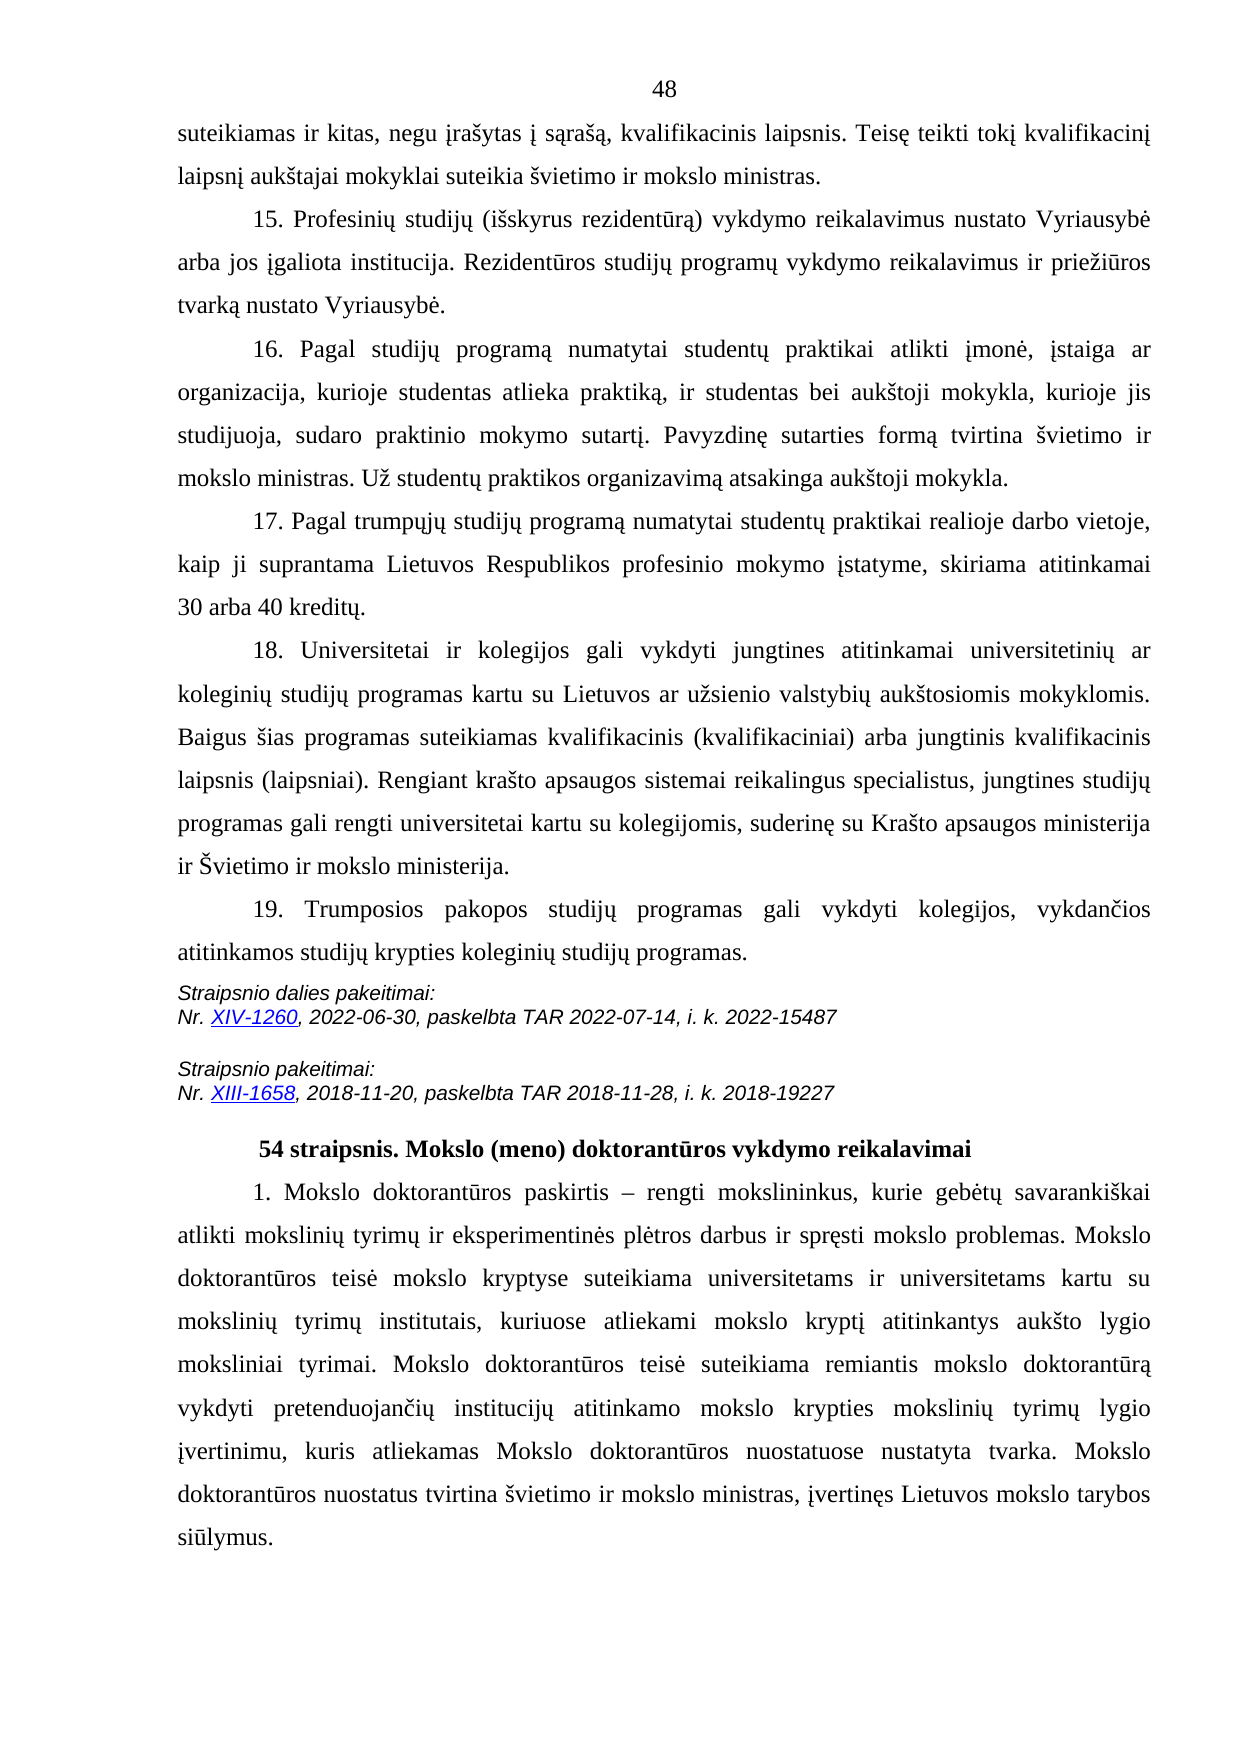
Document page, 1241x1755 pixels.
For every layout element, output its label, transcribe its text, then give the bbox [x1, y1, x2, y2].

text Nr. XIV-1260, 2022-06-30, paskelbta TAR 2022-07-14, i. k. 2022-15487 [177, 1004, 1152, 1028]
text Straipsnio pakeitimai: [177, 1057, 1152, 1081]
text 15. Profesinių studijų (išskyrus rezidentūrą) vykdymo reikalavimus nustato Vyriausybė arba jos įgaliota institucija. Rezidentūros studijų programų vykdymo reikalavimus ir priežiūros tvarką nustato Vyriausybė. [177, 204, 1152, 319]
text 18. Universitetai ir kolegijos gali vykdyti jungtines atitinkamai universitetinių ar koleginių studijų programas kartu su Lietuvos ar užsienio valstybių aukštosiomis mokyklomis. Baigus šias programas suteikiamas kvalifikacinis (kvalifikaciniai) arba jungtinis kvalifikacinis laipsnis (laipsniai). Rengiant krašto apsaugos sistemai reikalingus specialistus, jungtines studijų programas gali rengti universitetai kartu su kolegijomis, suderinę su Krašto apsaugos ministerija ir Švietimo ir mokslo ministerija. [177, 636, 1152, 880]
text 54 straipsnis. Mokslo (meno) doktorantūros vykdymo reikalavimai [177, 1134, 1152, 1163]
text 19. Trumposios pakopos studijų programas gali vykdyti kolegijos, vykdančios atitinkamos studijų krypties koleginių studijų programas. [177, 894, 1152, 966]
text Nr. XIII-1658, 2018-11-20, paskelbta TAR 2018-11-28, i. k. 2018-19227 [177, 1081, 1152, 1105]
text 16. Pagal studijų programą numatytai studentų praktikai atlikti įmonė, įstaiga ar organizacija, kurioje studentas atlieka praktiką, ir studentas bei aukštoji mokykla, kurioje jis studijuoja, sudaro praktinio mokymo sutartį. Pavyzdinę sutarties formą tvirtina švietimo ir mokslo ministras. Už studentų praktikos organizavimą atsakinga aukštoji mokykla. [177, 334, 1152, 492]
text 1. Mokslo doktorantūros paskirtis – rengti mokslininkus, kurie gebėtų savarankiškai atlikti mokslinių tyrimų ir eksperimentinės plėtros darbus ir spręsti mokslo problemas. Mokslo doktorantūros teisė mokslo kryptyse suteikiama universitetams ir universitetams kartu su mokslinių tyrimų institutais, kuriuose atliekami mokslo kryptį atitinkantys aukšto lygio moksliniai tyrimai. Mokslo doktorantūros teisė suteikiama remiantis mokslo doktorantūrą vykdyti pretenduojančių institucijų atitinkamo mokslo krypties mokslinių tyrimų lygio įvertinimu, kuris atliekamas Mokslo doktorantūros nuostatuose nustatyta tvarka. Mokslo doktorantūros nuostatus tvirtina švietimo ir mokslo ministras, įvertinęs Lietuvos mokslo tarybos siūlymus. [177, 1177, 1152, 1551]
text 17. Pagal trumpųjų studijų programą numatytai studentų praktikai realioje darbo vietoje, kaip ji suprantama Lietuvos Respublikos profesinio mokymo įstatyme, skiriama atitinkamai 30 arba 40 kreditų. [177, 506, 1152, 621]
text Straipsnio dalies pakeitimai: [177, 981, 1152, 1004]
text suteikiamas ir kitas, negu įrašytas į sąrašą, kvalifikacinis laipsnis. Teisę teikti tokį kvalifikacinį laipsnį aukštajai mokyklai suteikia švietimo ir mokslo ministras. [177, 118, 1152, 190]
